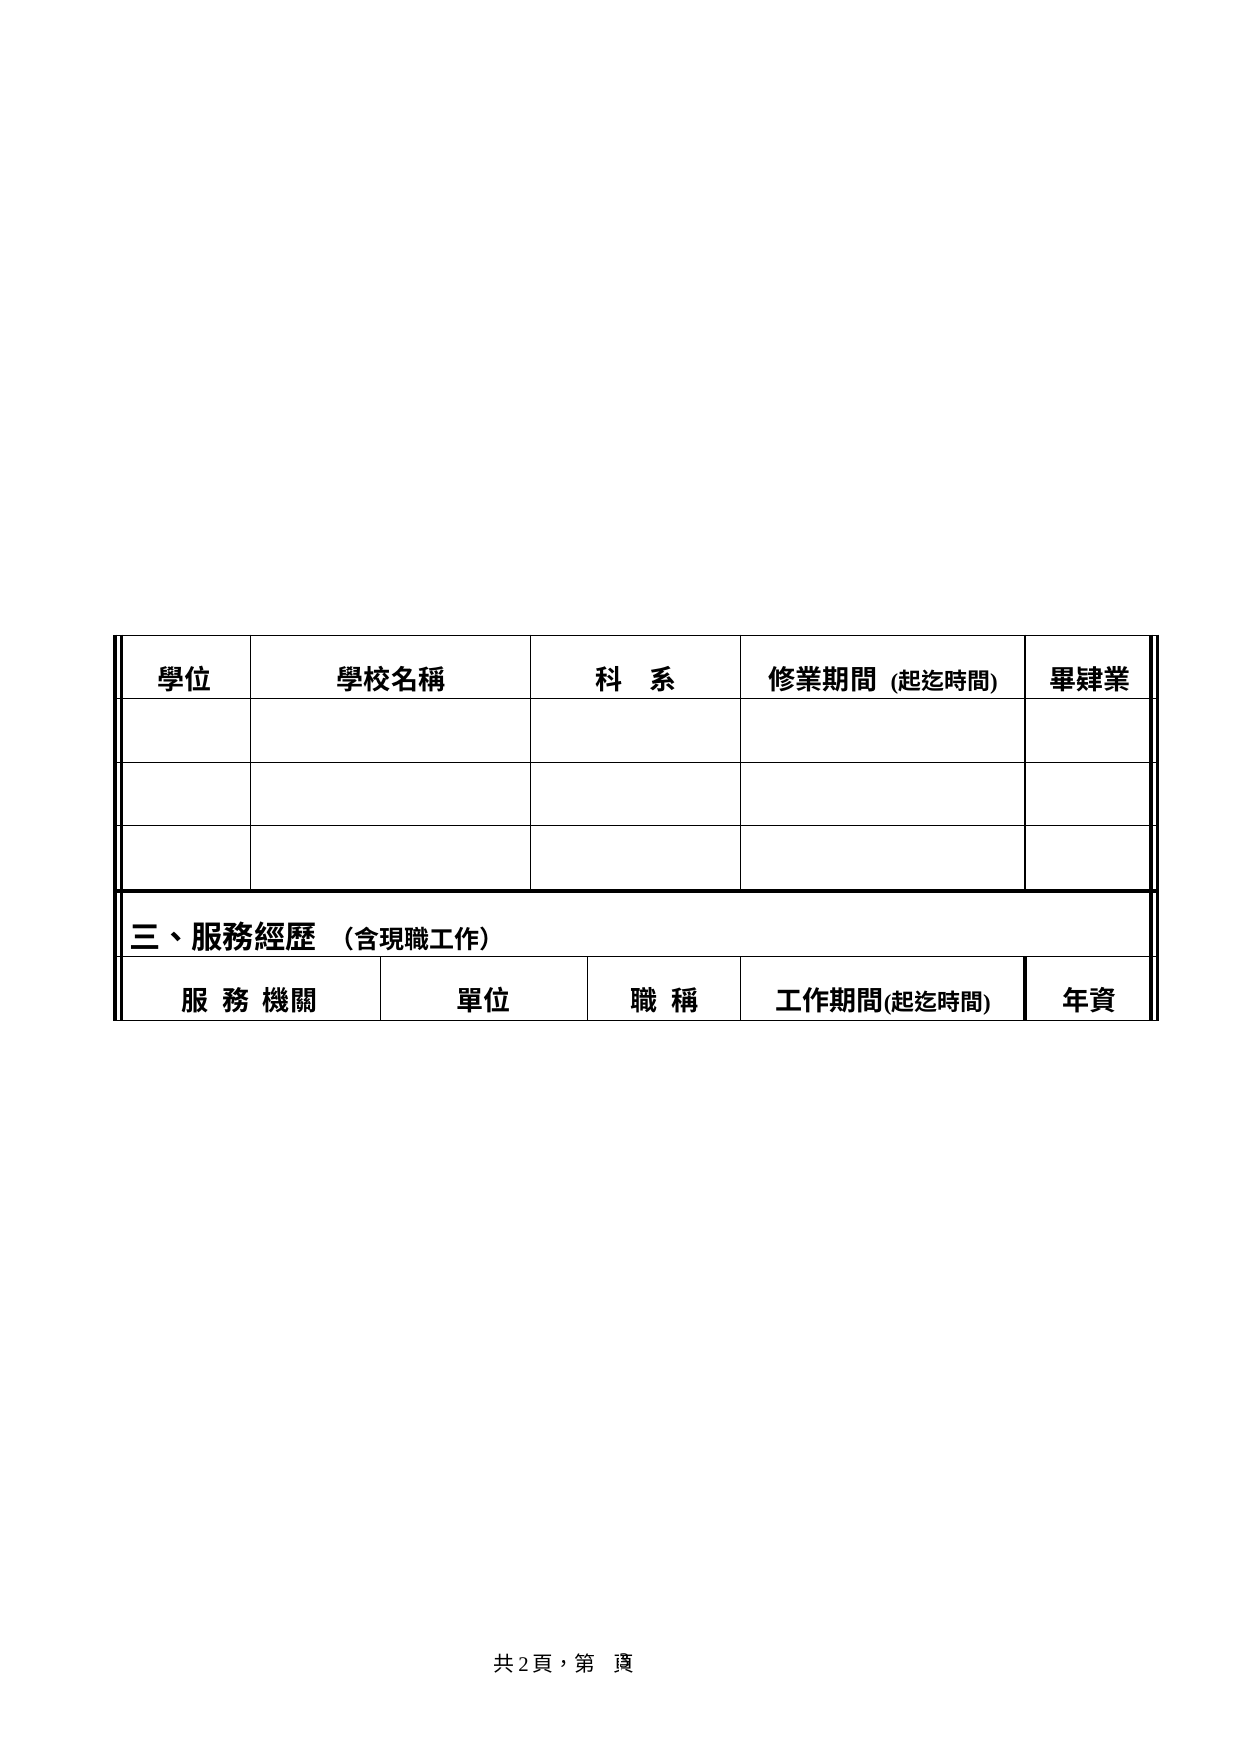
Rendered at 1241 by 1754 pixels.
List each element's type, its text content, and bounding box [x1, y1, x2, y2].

table_cell 年資 [1027, 957, 1149, 1019]
table_cell [741, 763, 1024, 825]
table_cell 修業期間 (起迄時間) [741, 636, 1024, 698]
table_cell [123, 699, 250, 762]
table_cell 學校名稱 [251, 636, 530, 698]
table_cell [123, 763, 250, 825]
table_cell [741, 699, 1024, 762]
table_cell 畢肄業 [1026, 636, 1149, 698]
table_cell [1026, 826, 1149, 889]
table_cell [531, 763, 740, 825]
table_cell 單位 [381, 957, 587, 1019]
table_cell [1026, 763, 1149, 825]
table_cell 科 系 [531, 636, 740, 698]
table_cell 學位 [123, 636, 250, 698]
table_cell [251, 763, 530, 825]
table_cell 三、服務經歷 （含現職工作） [123, 893, 1149, 956]
table_cell [531, 699, 740, 762]
table_cell [741, 826, 1024, 889]
table_cell [1026, 699, 1149, 762]
table_cell [251, 699, 530, 762]
table_cell 工作期間(起迄時間) [741, 957, 1023, 1019]
table_cell [251, 826, 530, 889]
table_cell [531, 826, 740, 889]
table_cell 職 稱 [588, 957, 740, 1019]
table_cell [123, 826, 250, 889]
table_cell 服 務 機關 [123, 957, 380, 1019]
